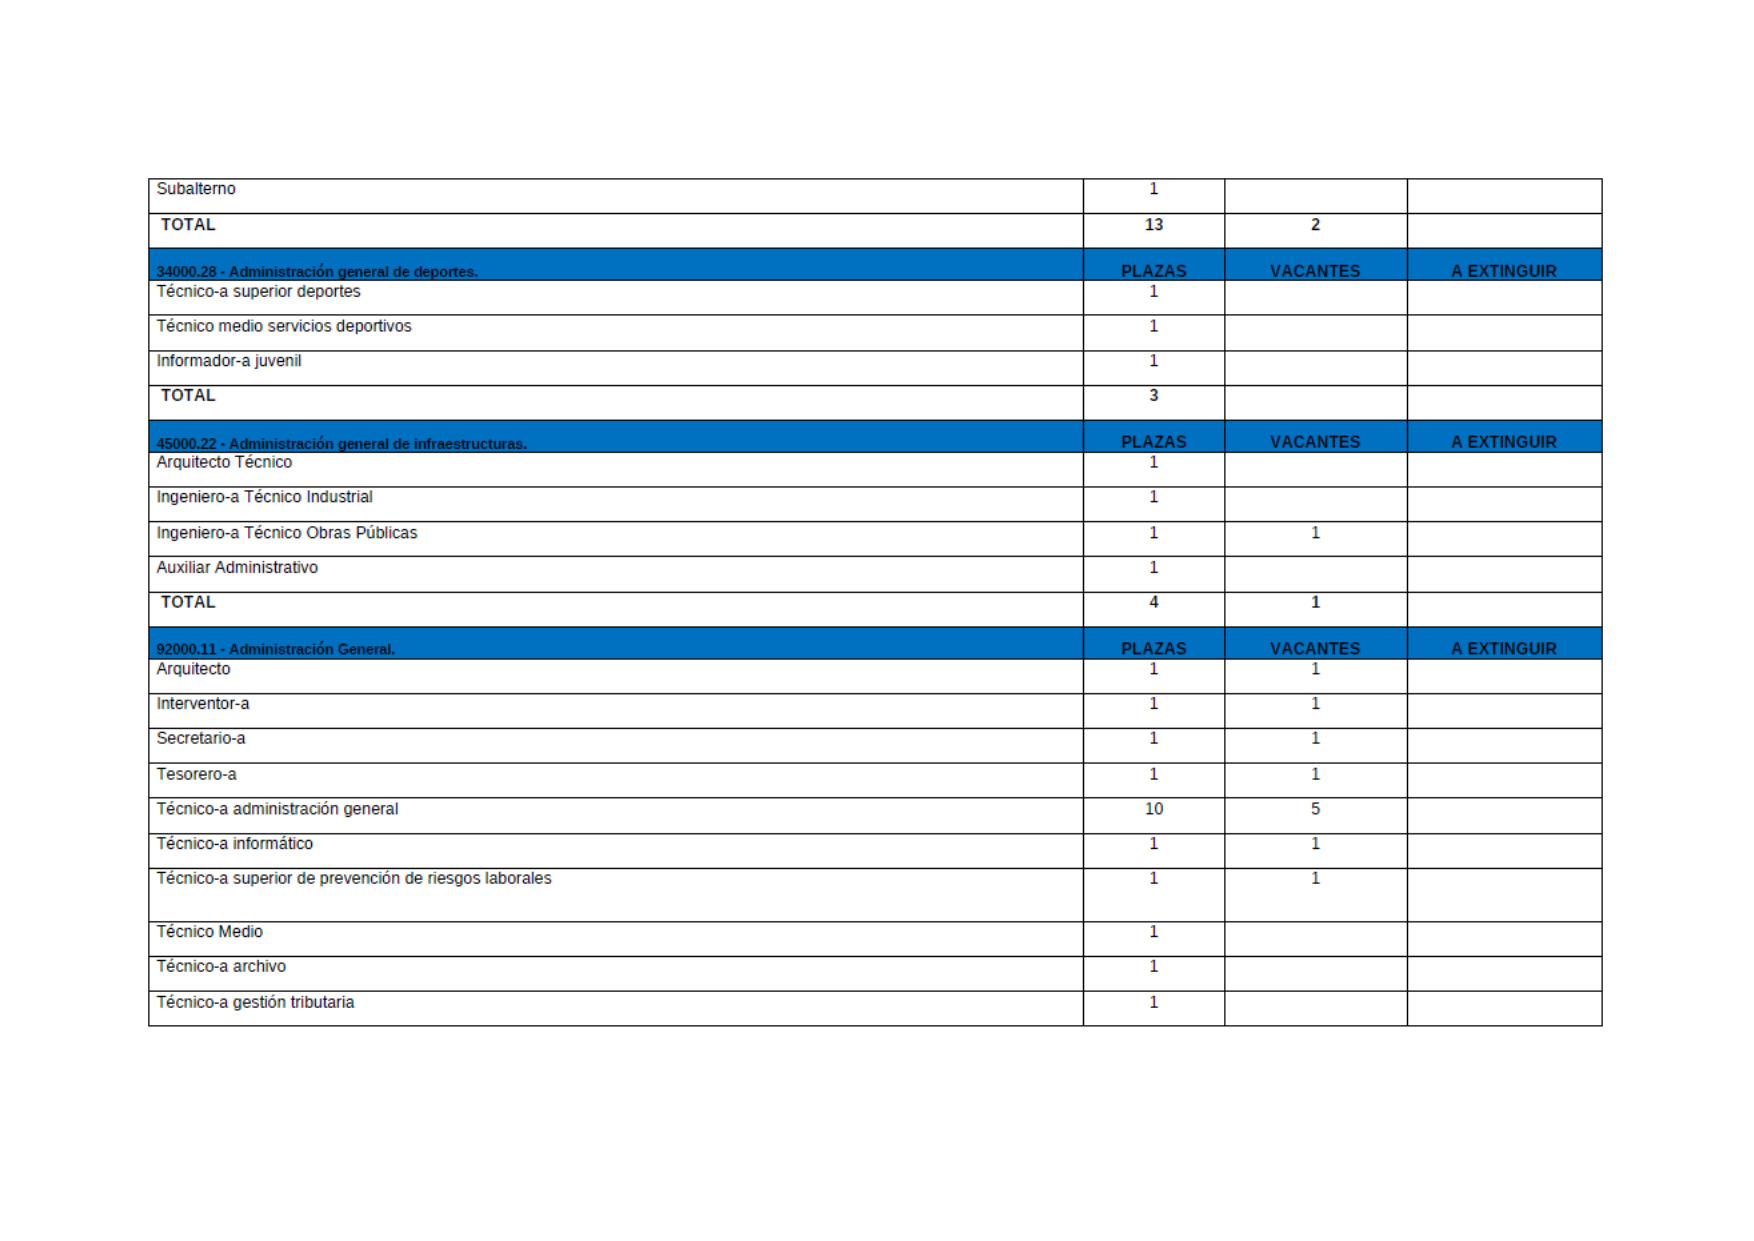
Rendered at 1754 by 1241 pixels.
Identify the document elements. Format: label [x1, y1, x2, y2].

picture [147, 177, 1607, 1032]
